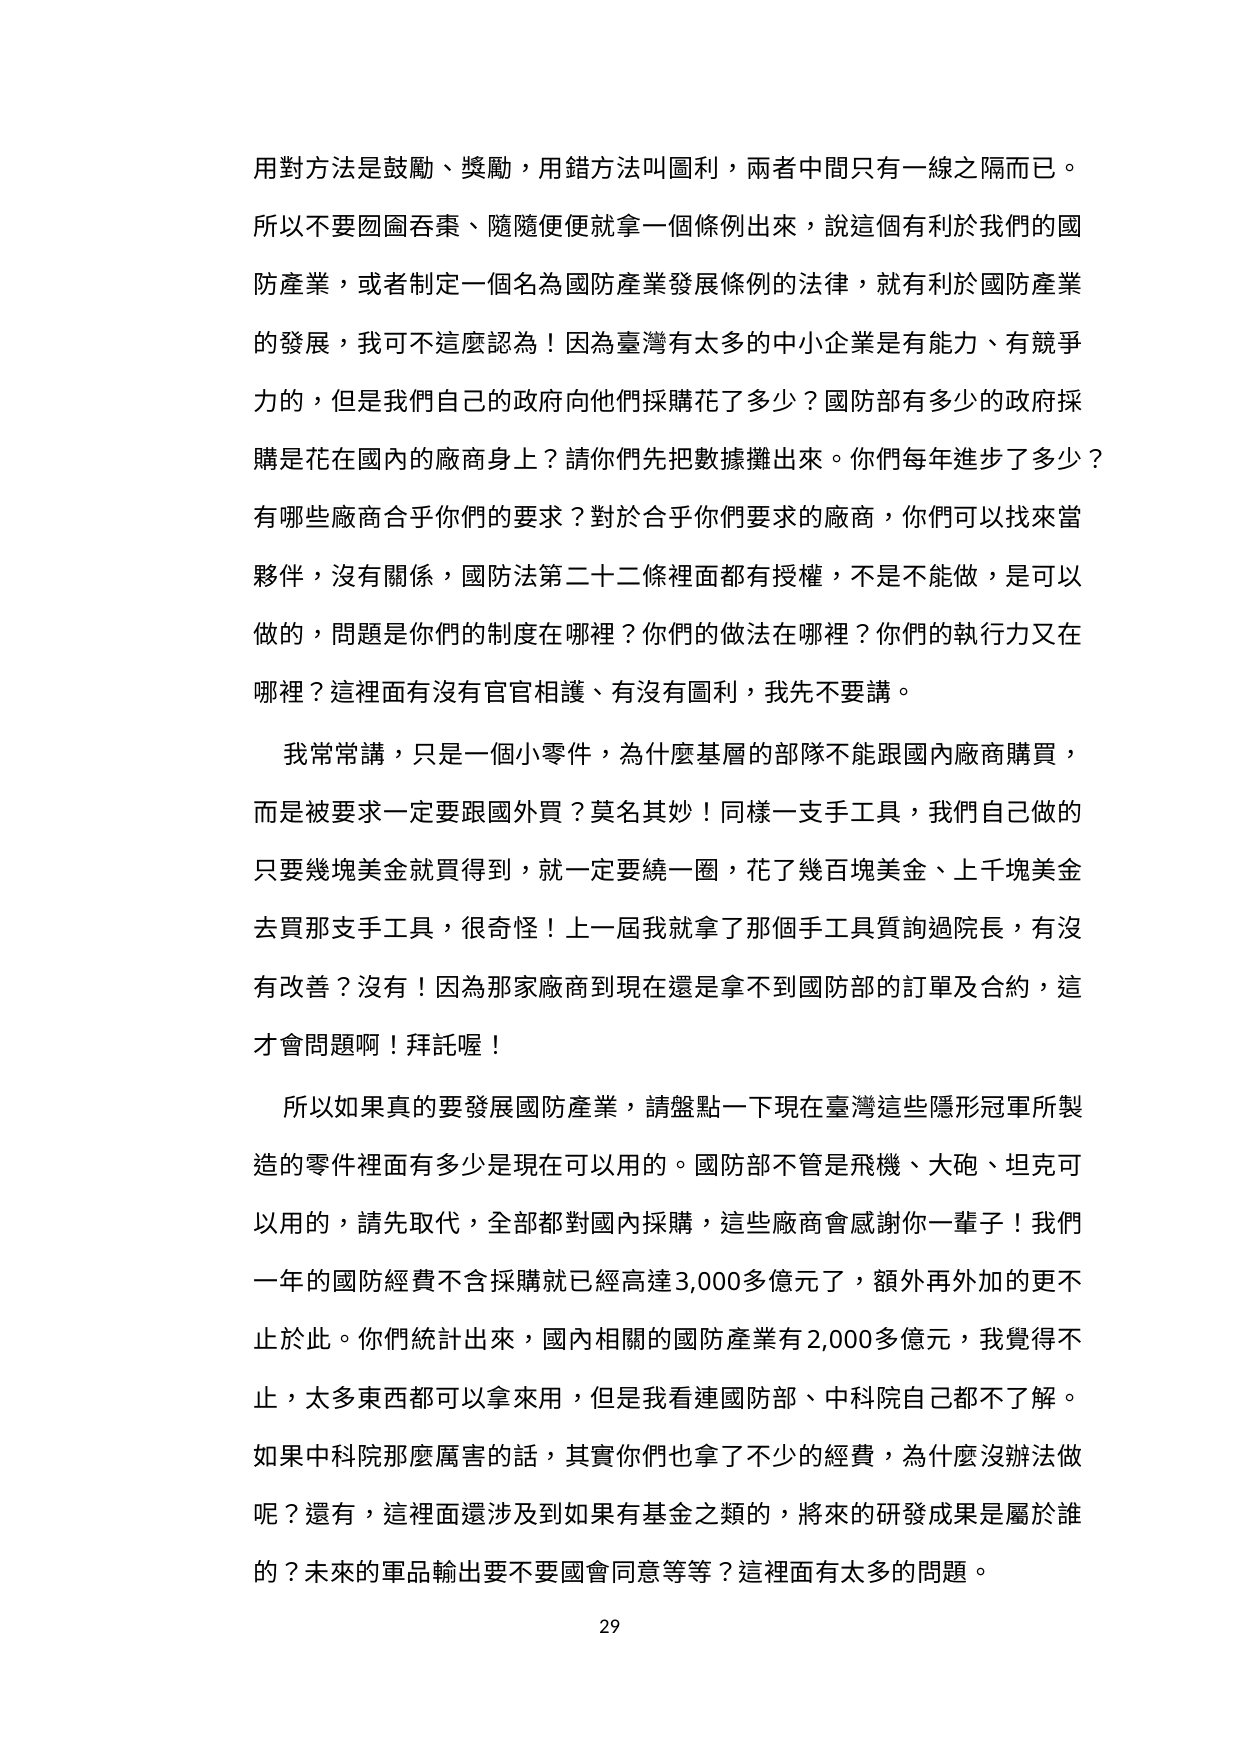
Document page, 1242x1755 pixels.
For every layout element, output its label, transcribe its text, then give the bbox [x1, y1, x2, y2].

text 所以如果真的要發展國防產業，請盤點一下現在臺灣這些隱形冠軍所製造的零件裡面有多少是現在可以用的。國防部不管是飛機、大砲、坦克可以用的，請先取代，全部都對國內採購，這些廠商會感謝你一輩子！我們一年的國防經費不含採購就已經高達3,000多億元了，額外再外加的更不止於此。你們統計出來，國內相關的國防產業有2,000多億元，我覺得不止，太多東西都可以拿來用，但是我看連國防部、中科院自己都不了解。如果中科院那麼厲害的話，其實你們也拿了不少的經費，為什麼沒辦法做呢？還有，這裡面還涉及到如果有基金之類的，將來的研發成果是屬於誰的？未來的軍品輸出要不要國會同意等等？這裡面有太多的問題。 [253, 1086, 1083, 1589]
text 我常常講，只是一個小零件，為什麼基層的部隊不能跟國內廠商購買，而是被要求一定要跟國外買？莫名其妙！同樣一支手工具，我們自己做的只要幾塊美金就買得到，就一定要繞一圈，花了幾百塊美金、上千塊美金去買那支手工具，很奇怪！上一屆我就拿了那個手工具質詢過院長，有沒有改善？沒有！因為那家廠商到現在還是拿不到國防部的訂單及合約，這才會問題啊！拜託喔！ [253, 733, 1083, 1062]
text 第二點，就是我剛剛講的，用一定比例的回饋成立政府專戶的做法讓人家看不懂。如果真的想要發展國防產業，或者想要鼓勵我們的國防產業，用對方法是鼓勵、獎勵，用錯方法叫圖利，兩者中間只有一線之隔而已。所以不要囫圇吞棗、隨隨便便就拿一個條例出來，說這個有利於我們的國防產業，或者制定一個名為國防產業發展條例的法律，就有利於國防產業的發展，我可不這麼認為！因為臺灣有太多的中小企業是有能力、有競爭力的，但是我們自己的政府向他們採購花了多少？國防部有多少的政府採購是花在國內的廠商身上？請你們先把數據攤出來。你們每年進步了多少？有哪些廠商合乎你們的要求？對於合乎你們要求的廠商，你們可以找來當夥伴，沒有關係，國防法第二十二條裡面都有授權，不是不能做，是可以做的，問題是你們的制度在哪裡？你們的做法在哪裡？你們的執行力又在哪裡？這裡面有沒有官官相護、有沒有圖利，我先不要講。 [253, 147, 1083, 709]
